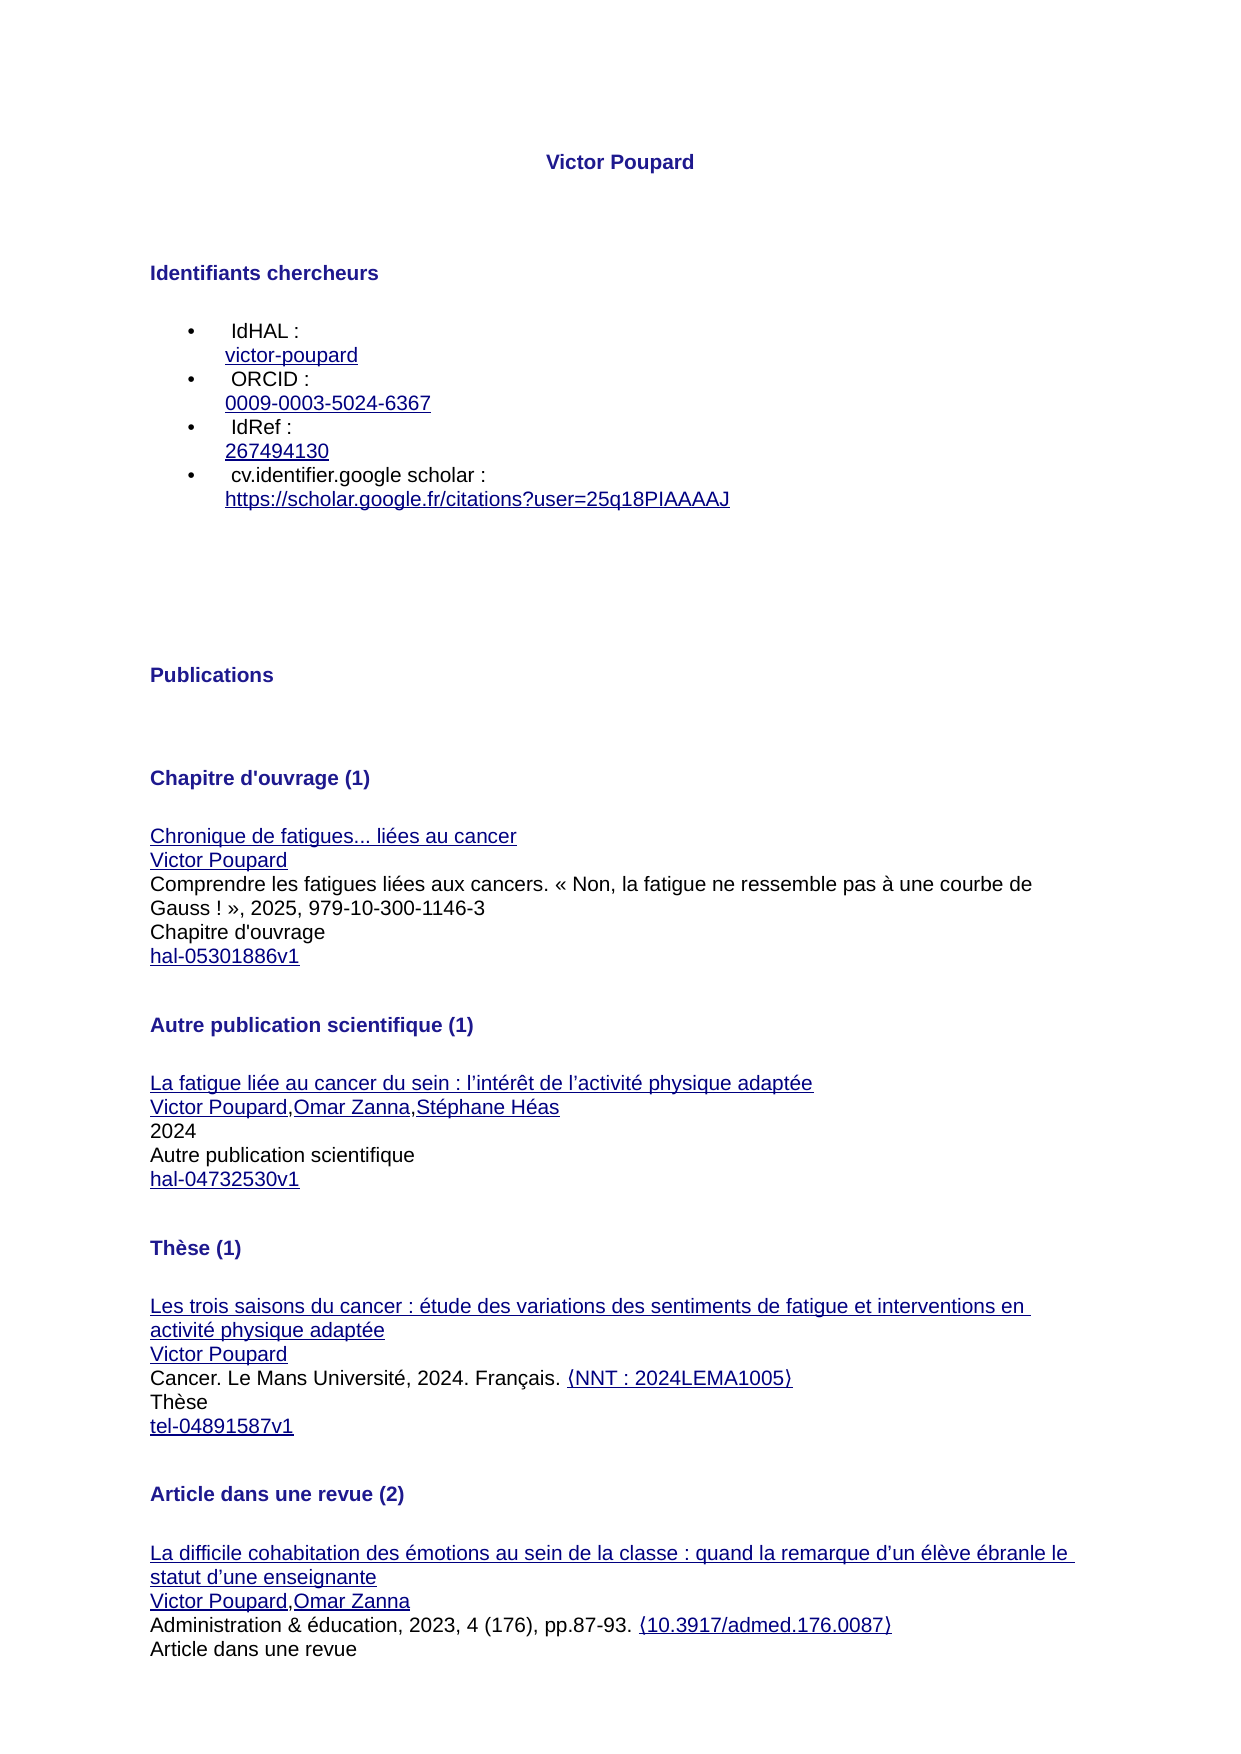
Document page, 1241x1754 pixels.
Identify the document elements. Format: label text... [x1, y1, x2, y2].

subtitle Identifiants chercheurs [150, 260, 1090, 284]
table_header Chronique de fatigues... liées au cancer Victor Poupard Comprendre les fatigues liées aux cancers. « Non, la fatigue ne ressemble pas à une courbe de Gauss ! », 2025, 979-10-300-1146-3 Chapitre d'ouvrage hal-05301886v1 [150, 824, 1090, 968]
table_header La fatigue liée au cancer du sein : l’intérêt de l’activité physique adaptée Victor Poupard,Omar Zanna,Stéphane Héas 2024 Autre publication scientifique hal-04732530v1 [150, 1071, 1090, 1191]
subtitle Thèse (1) [150, 1235, 1090, 1259]
list https://scholar.google.fr/citations?user=25q18PIAAAAJ [187, 486, 1090, 510]
subtitle Article dans une revue (2) [150, 1482, 1090, 1506]
table_header Les trois saisons du cancer : étude des variations des sentiments de fatigue et interventions en activité physique adaptée Victor Poupard Cancer. Le Mans Université, 2024. Français. ⟨NNT : 2024LEMA1005⟩ Thèse tel-04891587v1 [150, 1294, 1090, 1437]
subtitle Chapitre d'ouvrage (1) [150, 766, 1090, 789]
list cv.identifier.google scholar : [187, 462, 1090, 486]
list IdHAL : [187, 319, 1090, 343]
subtitle Autre publication scientifique (1) [150, 1012, 1090, 1036]
list IdRef : [187, 414, 1090, 438]
table_header La difficile cohabitation des émotions au sein de la classe : quand la remarque d’un élève ébranle le statut d’une enseignante Victor Poupard,Omar Zanna Administration & éducation, 2023, 4 (176), pp.87-93. ⟨10.3917/admed.176.0087⟩ Article dans une revue [150, 1541, 1090, 1660]
list ORCID : [187, 367, 1090, 391]
list victor-poupard [187, 343, 1090, 367]
list 267494130 [187, 438, 1090, 462]
subtitle Victor Poupard [150, 150, 1090, 174]
subtitle Publications [150, 662, 1090, 686]
list 0009-0003-5024-6367 [187, 391, 1090, 414]
